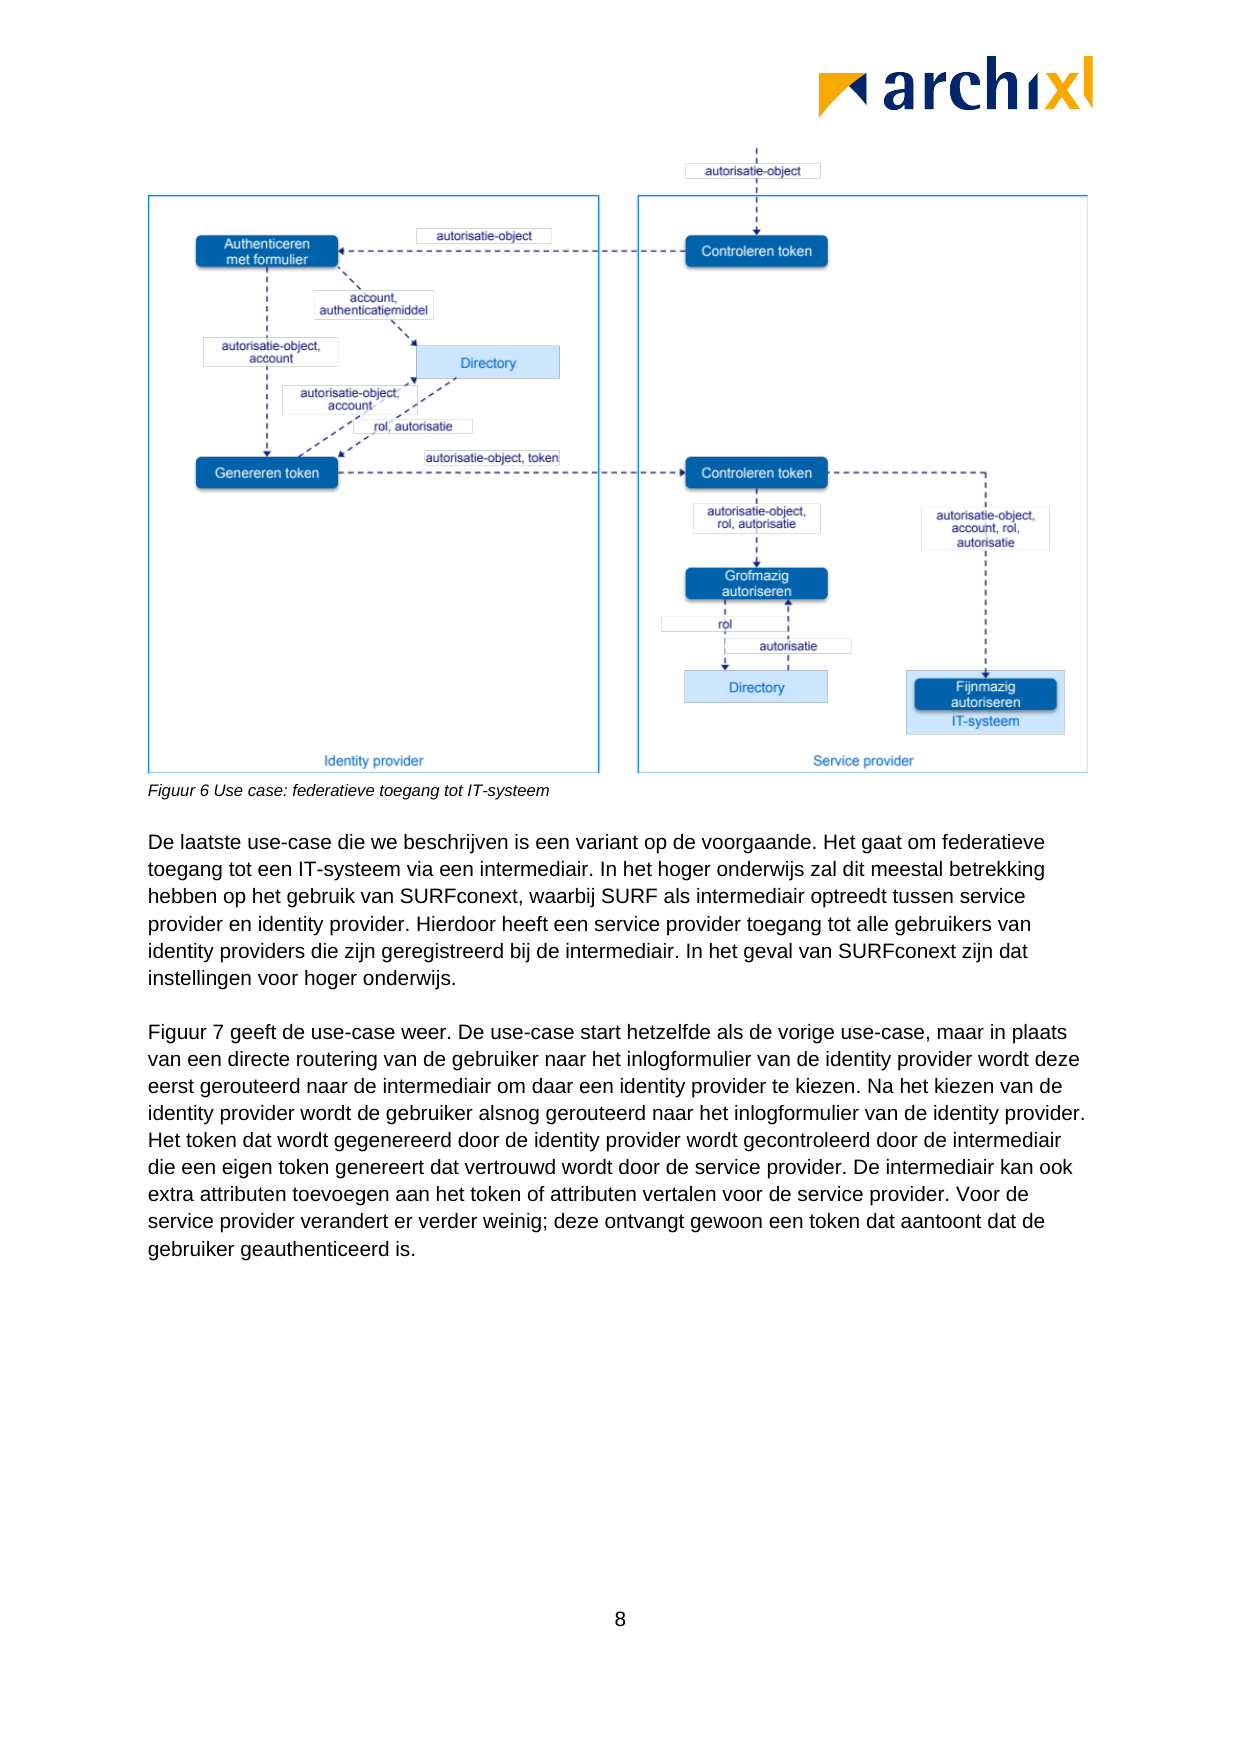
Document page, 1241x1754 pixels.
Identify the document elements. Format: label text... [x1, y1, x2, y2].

text Figuur 7 geeft de use-case weer. De use-case start hetzelfde als de vorige use-case, maar in plaats van een directe routering van de gebruiker naar het inlogformulier van de identity provider wordt deze eerst gerouteerd naar de intermediair om daar een identity provider te kiezen. Na het kiezen van de identity provider wordt de gebruiker alsnog gerouteerd naar het inlogformulier van de identity provider. Het token dat wordt gegenereerd door de identity provider wordt gecontroleerd door de intermediair die een eigen token genereert dat vertrouwd wordt door de service provider. De intermediair kan ook extra attributen toevoegen aan het token of attributen vertalen voor de service provider. Voor de service provider verandert er verder weinig; deze ontvangt gewoon een token dat aantoont dat de gebruiker geauthenticeerd is. [148, 1017, 1093, 1260]
text De laatste use-case die we beschrijven is een variant op de voorgaande. Het gaat om federatieve toegang tot een IT-systeem via een intermediair. In het hoger onderwijs zal dit meestal betrekking hebben op het gebruik van SURFconext, waarbij SURF als intermediair optreedt tussen service provider en identity provider. Hierdoor heeft een service provider toegang tot alle gebruikers van identity providers die zijn geregistreerd bij de intermediair. In het geval van SURFconext zijn dat instellingen voor hoger onderwijs. [148, 827, 1093, 989]
text Figuur 6 Use case: federatieve toegang tot IT-systeem [148, 773, 1093, 800]
